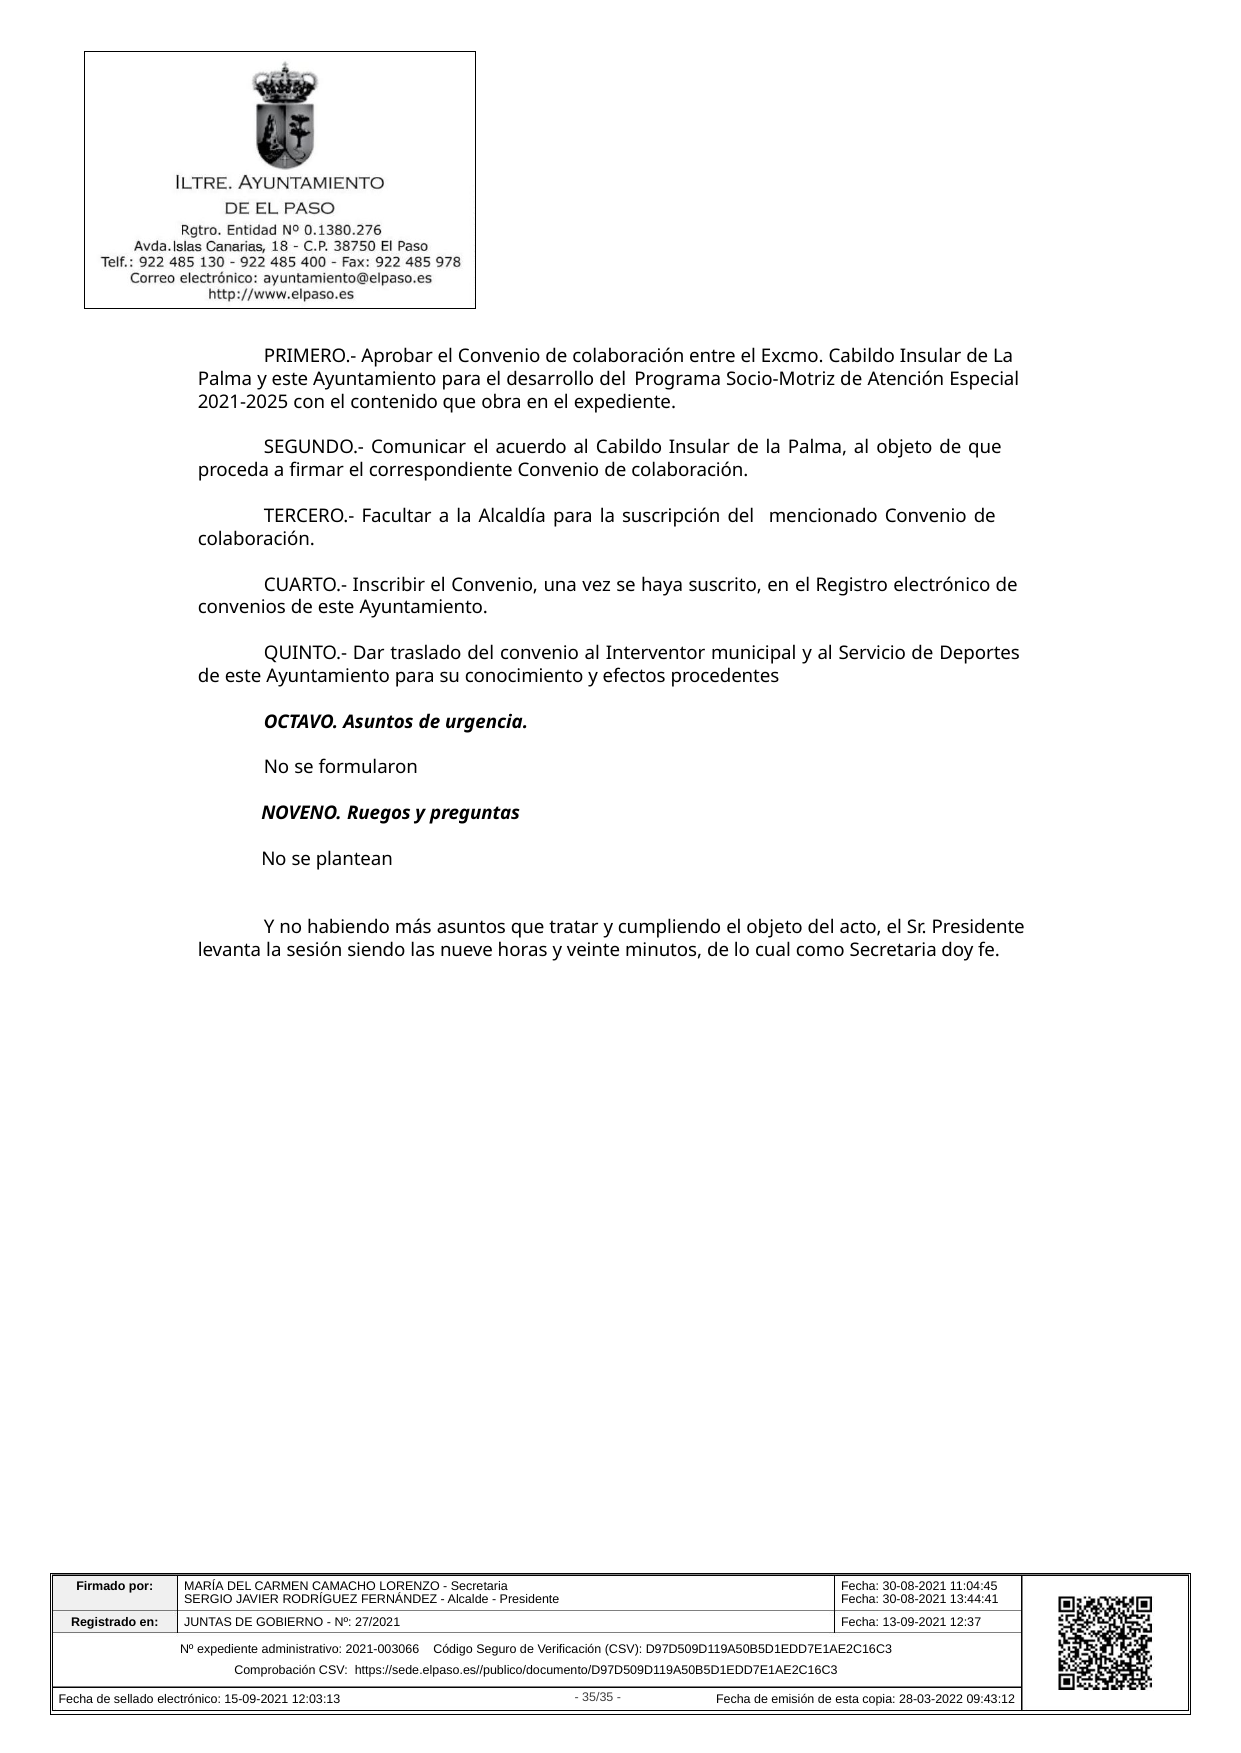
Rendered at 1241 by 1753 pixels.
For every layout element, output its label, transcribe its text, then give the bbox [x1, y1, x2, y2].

text Firmado por: [76, 1579, 172, 1593]
text JUNTAS DE GOBIERNO - Nº: 27/2021 [184, 1615, 426, 1629]
text - 35/35 - [574, 1691, 640, 1705]
text No se formularon [264, 756, 571, 778]
text Fecha: 30-08-2021 11:04:45 [841, 1579, 1022, 1593]
text de este Ayuntamiento para su conocimiento y efectos procedentes [198, 665, 1067, 687]
text Fecha de sellado electrónico: 15-09-2021 12:03:13 [58, 1692, 365, 1706]
text levanta la sesión siendo las nueve horas y veinte minutos, de lo cual como Secretaria doy fe. [198, 939, 1067, 961]
text OCTAVO. Asuntos de urgencia. [264, 710, 571, 733]
text Fecha: 30-08-2021 13:44:41 [841, 1593, 1022, 1607]
text Nº expediente administrativo: 2021-003066 Código Seguro de Verificación (CSV): D97D509D119A50B5D1EDD7E1AE2C16C3 [180, 1642, 919, 1656]
text TERCERO.- Facultar a la Alcaldía para la suscripción del mencionado Convenio de [264, 505, 1067, 527]
text 2 [198, 391, 208, 413]
text colaboración. [198, 528, 1067, 550]
text SERGIO JAVIER RODRÍGUEZ FERNÁNDEZ - Alcalde - Presidente [184, 1593, 586, 1607]
text MARÍA DEL CARMEN CAMACHO LORENZO - Secretaria [184, 1579, 586, 1593]
text Registrado en: [71, 1615, 177, 1629]
text CUARTO.- Inscribir el Convenio, una vez se haya suscrito, en el Registro electrónico de [264, 573, 1067, 596]
text No se plantean [261, 848, 556, 870]
text SEGUNDO.- Comunicar el acuerdo al Cabildo Insular de la Palma, al objeto de que [264, 436, 1067, 458]
text PRIMERO.- Aprobar el Convenio de colaboración entre el Excmo. Cabildo Insular de La [264, 345, 1067, 367]
text 2 [198, 396, 205, 406]
text NOVENO. Ruegos y preguntas [261, 801, 556, 824]
text Palma y este Ayuntamiento para el desarrollo del Programa Socio-Motriz de Atención Especial [198, 368, 1067, 390]
picture [51, 1574, 1190, 1714]
text QUINTO.- Dar traslado del convenio al Interventor municipal y al Servicio de Deportes [264, 642, 1067, 664]
text Comprobación CSV: https://sede.elpaso.es//publico/documento/D97D509D119A50B5D1EDD7E1AE2C16C3 [234, 1663, 919, 1677]
text Fecha de emisión de esta copia: 28-03-2022 09:43:12 [716, 1692, 1040, 1706]
text 021-2025 con el contenido que obra en el expediente. [208, 391, 726, 413]
text Fecha: 13-09-2021 12:37 [841, 1615, 1002, 1629]
text Y no habiendo más asuntos que tratar y cumpliendo el objeto del acto, el Sr. Presidente [264, 916, 1067, 938]
picture [85, 52, 475, 308]
text convenios de este Ayuntamiento. [198, 596, 1067, 618]
text proceda a firmar el correspondiente Convenio de colaboración. [198, 459, 1067, 481]
